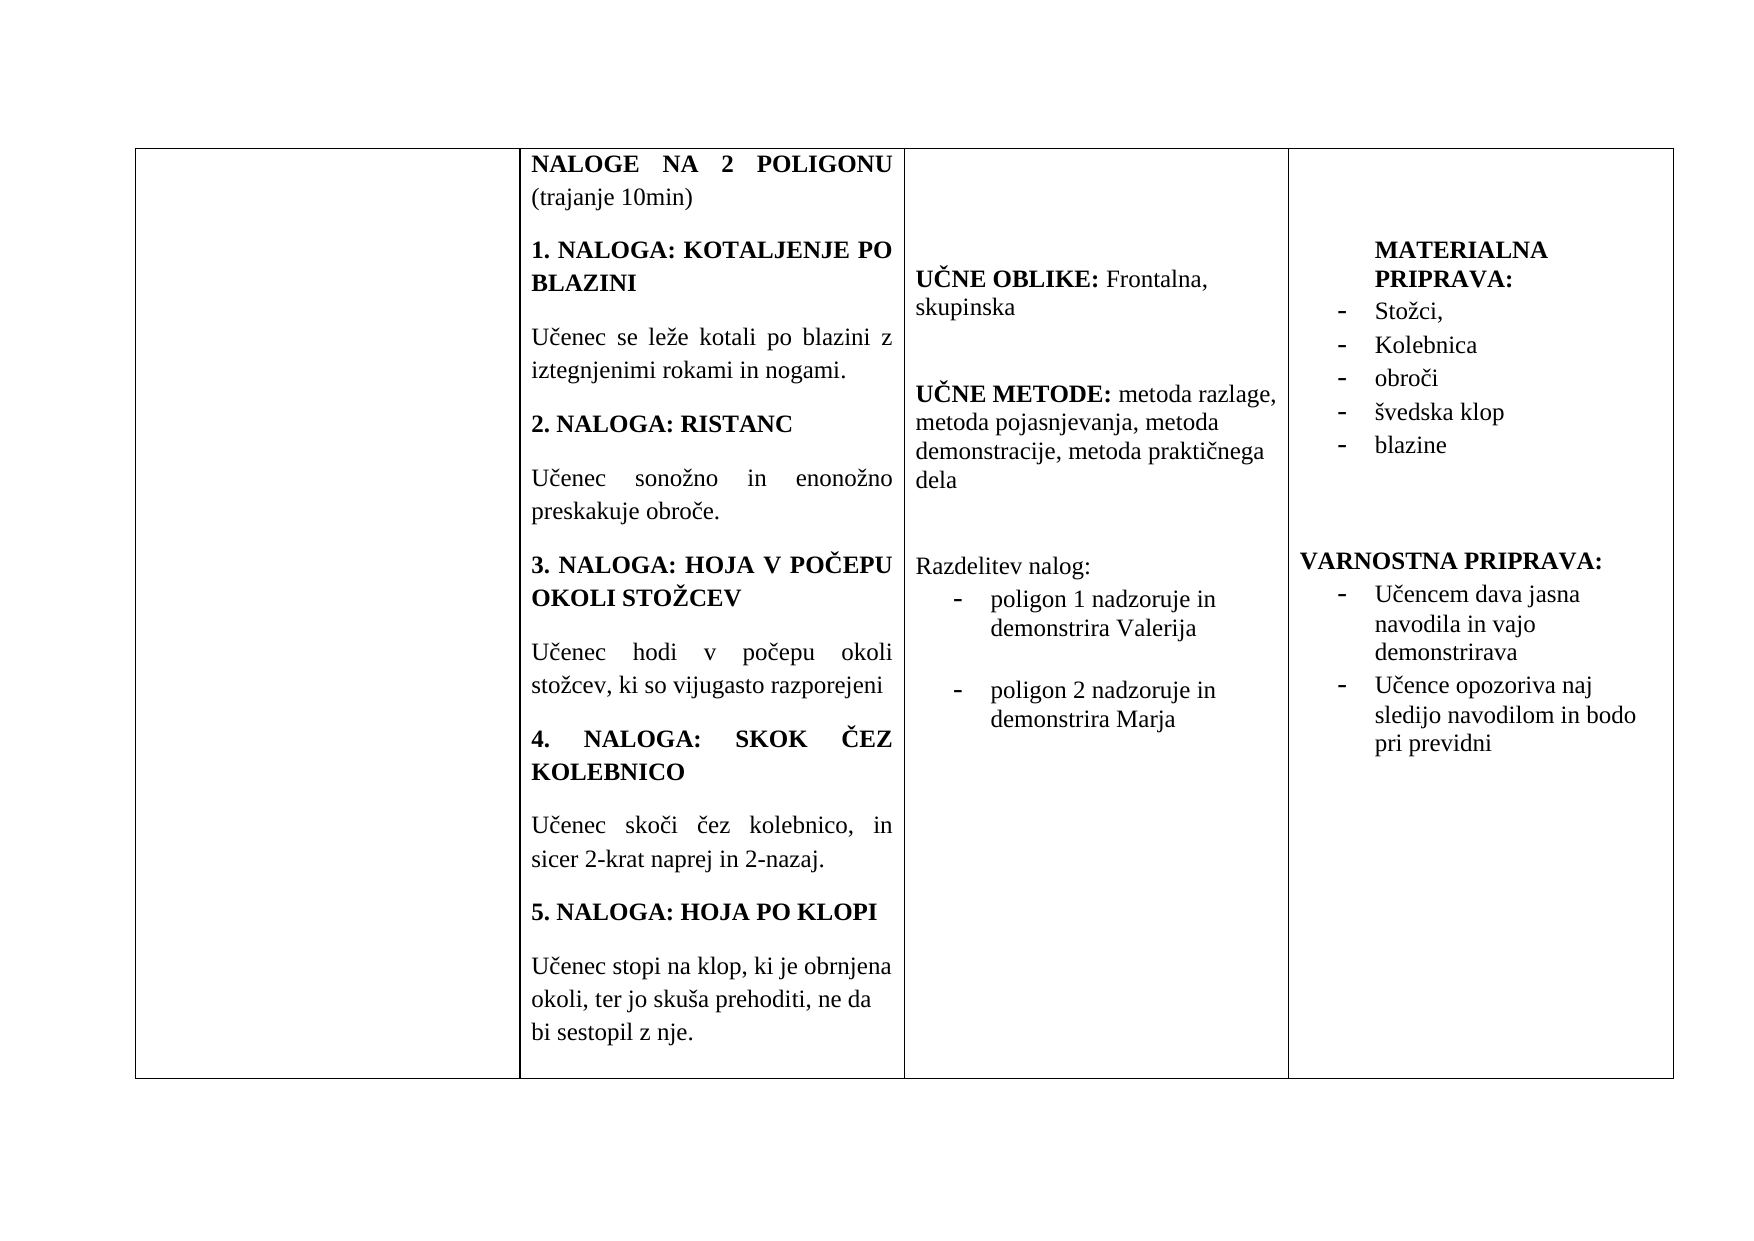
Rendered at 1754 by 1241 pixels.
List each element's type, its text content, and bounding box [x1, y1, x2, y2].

table_cell UČNE OBLIKE: Frontalna, skupinska UČNE METODE: metoda razlage, metoda pojasnjevanja, metoda demonstracije, metoda praktičnega dela Razdelitev nalog: poligon 1 nadzoruje in demonstrira Valerija poligon 2 nadzoruje in demonstrira Marja [905, 149, 1288, 1078]
table_cell [136, 149, 519, 1078]
table_cell NALOGE NA 2 POLIGONU (trajanje 10min) 1. NALOGA: KOTALJENJE PO BLAZINI Učenec se leže kotali po blazini z iztegnjenimi rokami in nogami. 2. NALOGA: RISTANC Učenec sonožno in enonožno preskakuje obroče. 3. NALOGA: HOJA V POČEPU OKOLI STOŽCEV Učenec hodi v počepu okoli stožcev, ki so vijugasto razporejeni 4. NALOGA: SKOK ČEZ KOLEBNICO Učenec skoči čez kolebnico, in sicer 2-krat naprej in 2-nazaj. 5. NALOGA: HOJA PO KLOPI Učenec stopi na klop, ki je obrnjena okoli, ter jo skuša prehoditi, ne da bi sestopil z nje. [521, 149, 904, 1078]
table_cell MATERIALNA PRIPRAVA: Stožci, Kolebnica obroči švedska klop blazine VARNOSTNA PRIPRAVA: Učencem dava jasna navodila in vajo demonstrirava Učence opozoriva naj sledijo navodilom in bodo pri previdni [1289, 149, 1673, 1078]
